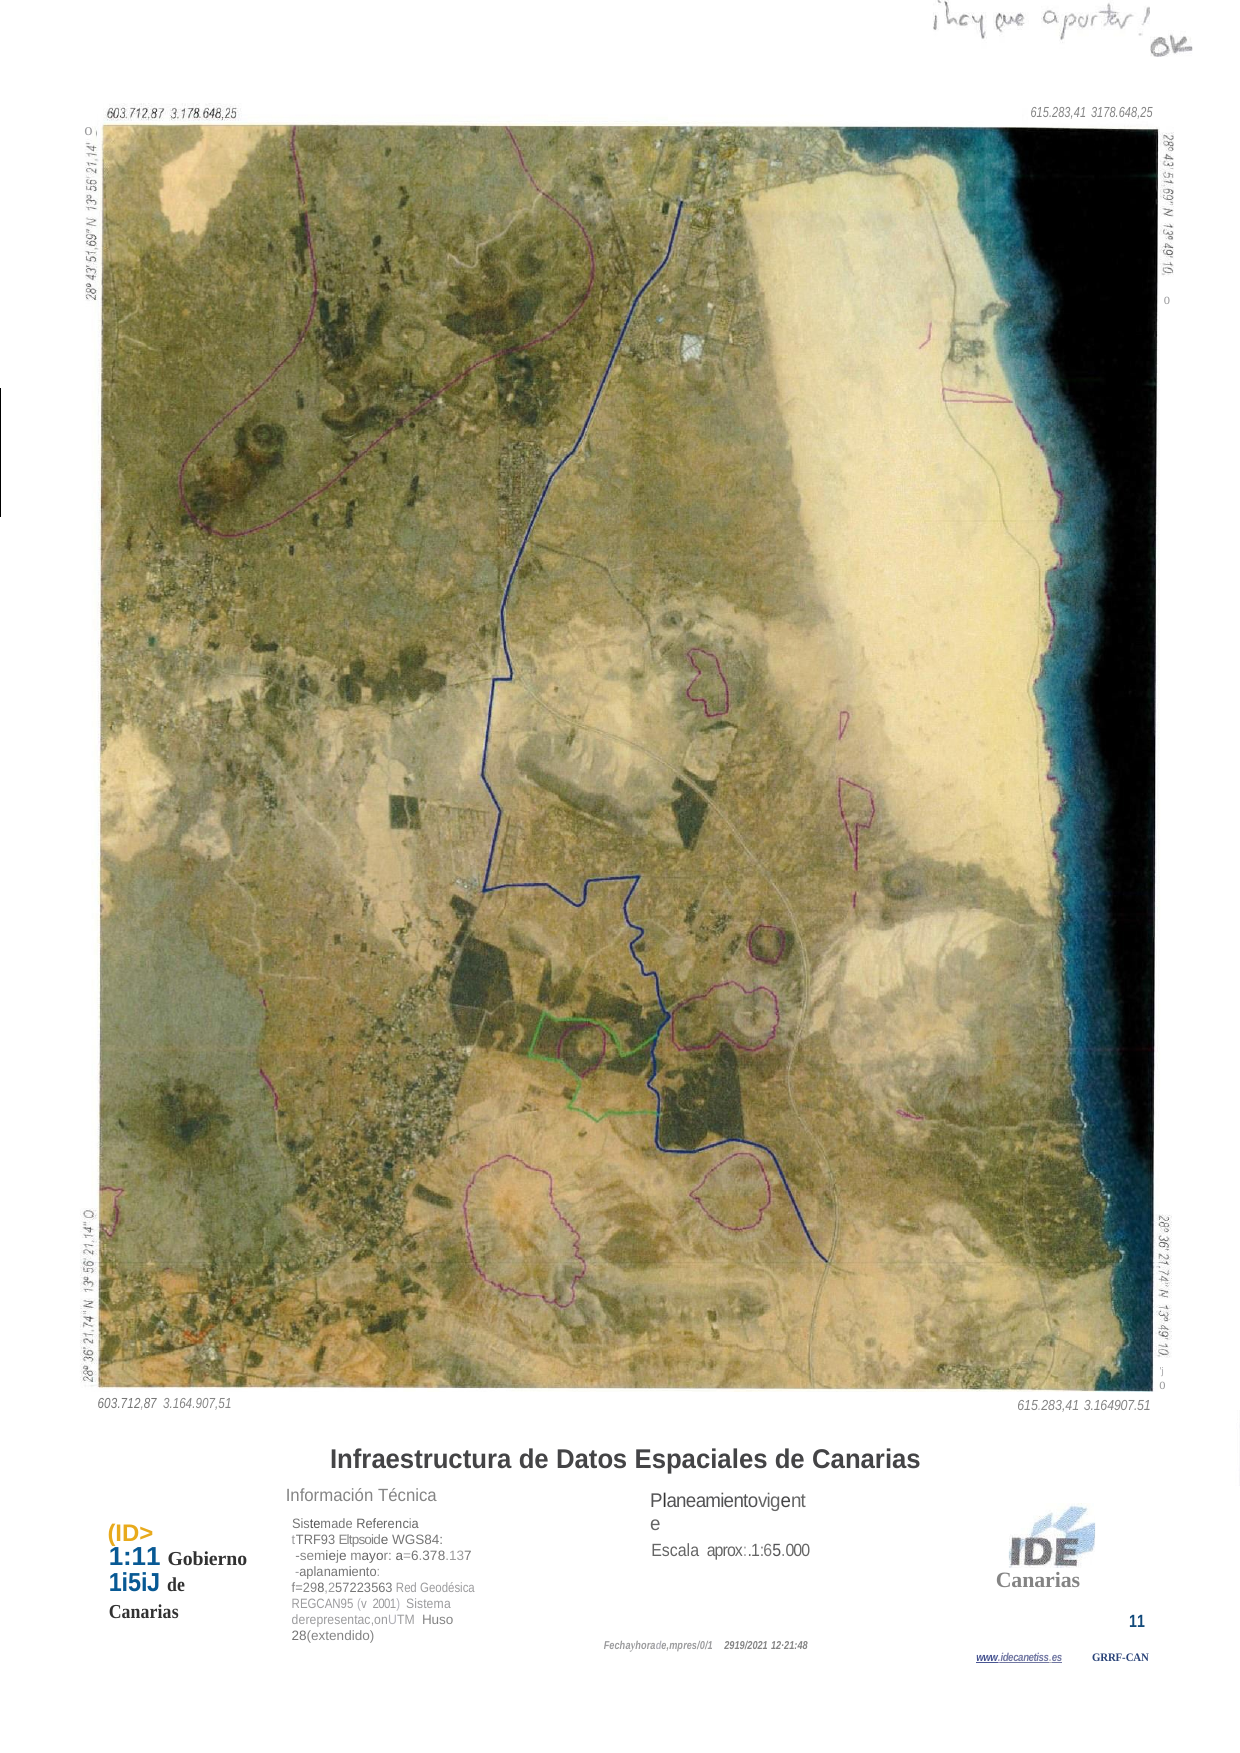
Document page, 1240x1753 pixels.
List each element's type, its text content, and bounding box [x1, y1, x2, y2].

text 1i5iJ de Canarias [108, 1570, 257, 1624]
text 615.283,41 3178.648,25 [0, 104, 79, 121]
text www.idecanetiss.es GRRF-CAN [0, 1651, 1149, 1663]
text Fechayhorade,mpres/0/1 2919/2021 12·21:48 [678, 1643, 812, 1651]
text Canarias [996, 1567, 1239, 1592]
text o [1174, 121, 1239, 139]
text 'j [0, 1366, 79, 1377]
text Sistemade Referencia tTRF93 Eltpsoide WGS84: [291, 1516, 453, 1547]
text 1:11 Gobierno [108, 1546, 257, 1570]
text o [0, 1377, 1165, 1393]
text 603.712,87 3.164.907,51 615.283,41 3.164907.51 [10, 1394, 1239, 1413]
text -semieje mayor: a=6.378.137 [295, 1547, 483, 1563]
text Infraestructura de Datos Espaciales de Canarias [11, 1443, 1235, 1474]
text 11 [887, 1611, 1144, 1631]
text o [0, 290, 79, 308]
subtitle (ID> [4, 1522, 257, 1546]
text Escala aprox:.1:65.000 [651, 1539, 812, 1560]
text -aplanamiento: f=298,257223563 Red Geodésica REGCAN95 (v 2001) Sistema derepresentac,onUTM Huso 28(extendido) [291, 1564, 483, 1643]
text Planeamientovigente [650, 1489, 812, 1534]
text Información Técnica [286, 1485, 483, 1506]
